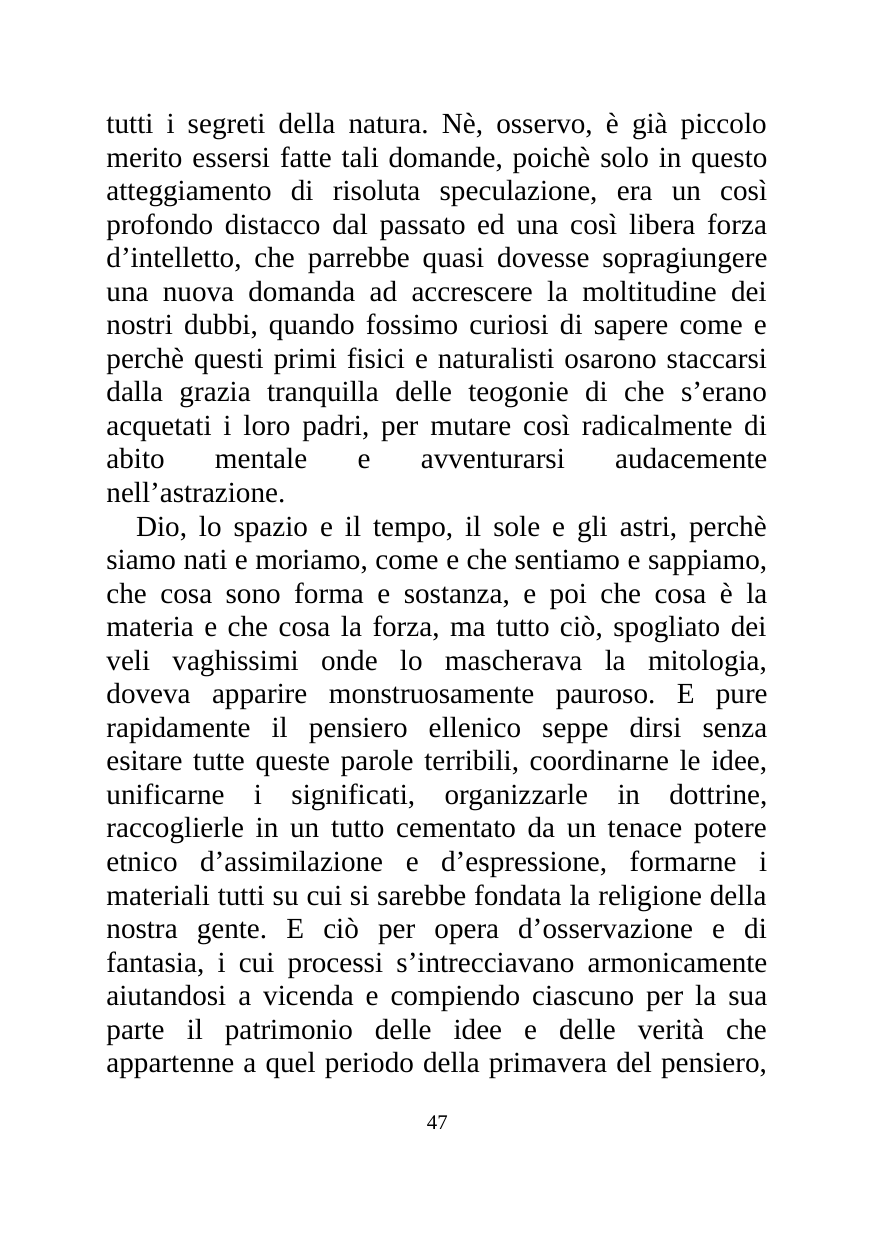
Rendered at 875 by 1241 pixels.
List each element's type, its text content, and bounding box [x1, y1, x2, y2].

text tutti i segreti della natura. Nè, osservo, è già piccolo merito essersi fatte tali domande, poichè solo in questo atteggiamento di risoluta speculazione, era un così profondo distacco dal passato ed una così libera forza d’intelletto, che parrebbe quasi dovesse sopragiungere una nuova domanda ad accrescere la moltitudine dei nostri dubbi, quando fossimo curiosi di sapere come e perchè questi primi fisici e naturalisti osarono staccarsi dalla grazia tranquilla delle teogonie di che s’erano acquetati i loro padri, per mutare così radicalmente di abito mentale e avventurarsi audacemente nell’astrazione. [106, 106, 768, 509]
text Dio, lo spazio e il tempo, il sole e gli astri, perchè siamo nati e moriamo, come e che sentiamo e sappiamo, che cosa sono forma e sostanza, e poi che cosa è la materia e che cosa la forza, ma tutto ciò, spogliato dei veli vaghissimi onde lo mascherava la mitologia, doveva apparire monstruosamente pauroso. E pure rapidamente il pensiero ellenico seppe dirsi senza esitare tutte queste parole terribili, coordinarne le idee, unificarne i significati, organizzarle in dottrine, raccoglierle in un tutto cementato da un tenace potere etnico d’assimilazione e d’espressione, formarne i materiali tutti su cui si sarebbe fondata la religione della nostra gente. E ciò per opera d’osservazione e di fantasia, i cui processi s’intrecciavano armonicamente aiutandosi a vicenda e compiendo ciascuno per la sua parte il patrimonio delle idee e delle verità che appartenne a quel periodo della primavera del pensiero, [106, 509, 768, 1079]
